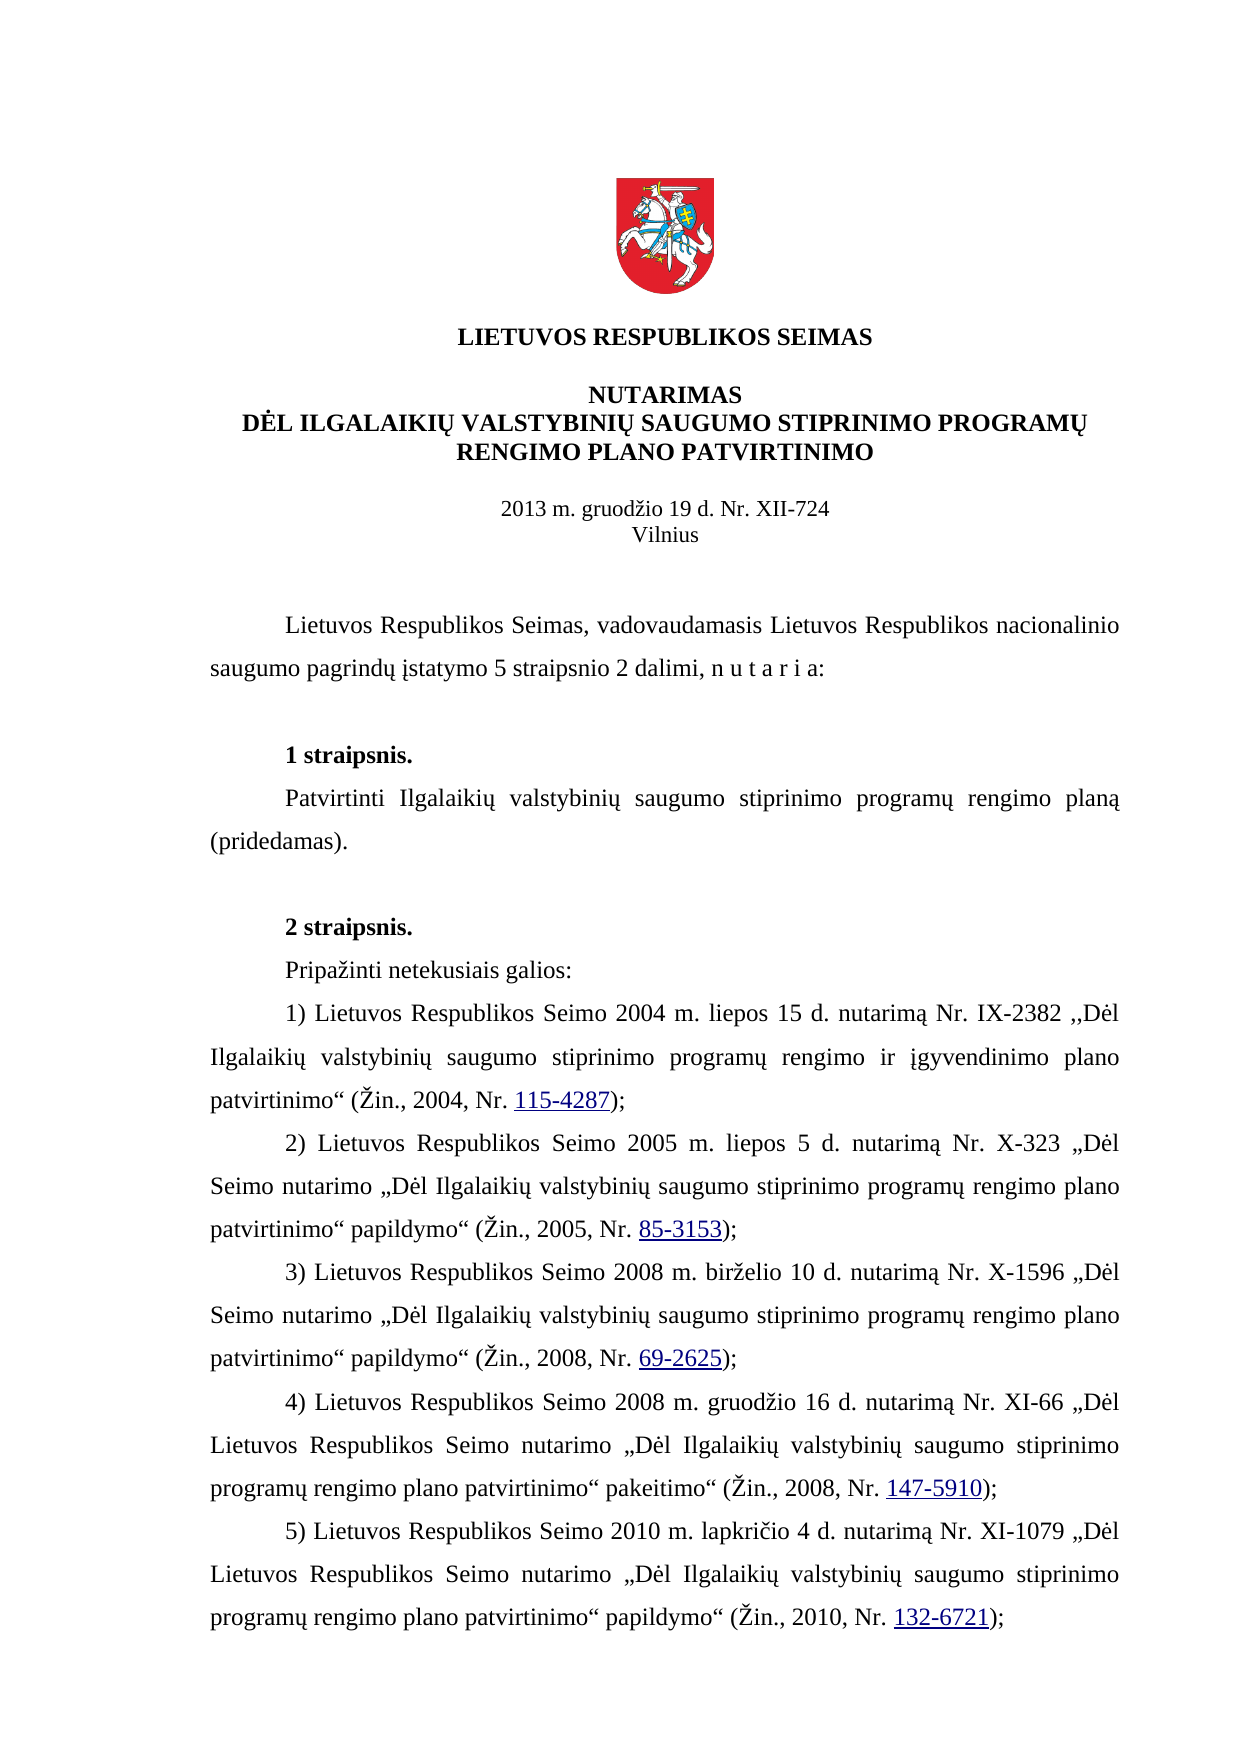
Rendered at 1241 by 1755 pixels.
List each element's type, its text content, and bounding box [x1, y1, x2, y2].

text NUTARIMAS [210, 380, 1120, 408]
text 5) Lietuvos Respublikos Seimo 2010 m. lapkričio 4 d. nutarimą Nr. XI-1079 „Dėl Lietuvos Respublikos Seimo nutarimo „Dėl Ilgalaikių valstybinių saugumo stiprinimo programų rengimo plano patvirtinimo“ papildymo“ (Žin., 2010, Nr. 132-6721); [210, 1516, 1120, 1631]
text 1) Lietuvos Respublikos Seimo 2004 m. liepos 15 d. nutarimą Nr. IX-2382 ,,Dėl Ilgalaikių valstybinių saugumo stiprinimo programų rengimo ir įgyvendinimo plano patvirtinimo“ (Žin., 2004, Nr. 115-4287); [210, 998, 1120, 1113]
text 4) Lietuvos Respublikos Seimo 2008 m. gruodžio 16 d. nutarimą Nr. XI-66 „Dėl Lietuvos Respublikos Seimo nutarimo „Dėl Ilgalaikių valstybinių saugumo stiprinimo programų rengimo plano patvirtinimo“ pakeitimo“ (Žin., 2008, Nr. 147-5910); [210, 1387, 1120, 1502]
text 2013 m. gruodžio 19 d. Nr. XII-724 [210, 495, 1120, 521]
text Vilnius [210, 521, 1120, 547]
text DĖL ILGALAIKIŲ VALSTYBINIŲ SAUGUMO STIPRINIMO PROGRAMŲ RENGIMO PLANO PATVIRTINIMO [210, 408, 1120, 466]
text Patvirtinti Ilgalaikių valstybinių saugumo stiprinimo programų rengimo planą (pridedamas). [210, 783, 1120, 855]
text Lietuvos Respublikos Seimas, vadovaudamasis Lietuvos Respublikos nacionalinio saugumo pagrindų įstatymo 5 straipsnio 2 dalimi, n u t a r i a: [210, 610, 1120, 682]
text 2) Lietuvos Respublikos Seimo 2005 m. liepos 5 d. nutarimą Nr. X-323 „Dėl Seimo nutarimo „Dėl Ilgalaikių valstybinių saugumo stiprinimo programų rengimo plano patvirtinimo“ papildymo“ (Žin., 2005, Nr. 85-3153); [210, 1128, 1120, 1243]
text LIETUVOS RESPUBLIKOS SEIMAS [210, 322, 1120, 351]
text 3) Lietuvos Respublikos Seimo 2008 m. birželio 10 d. nutarimą Nr. X-1596 „Dėl Seimo nutarimo „Dėl Ilgalaikių valstybinių saugumo stiprinimo programų rengimo plano patvirtinimo“ papildymo“ (Žin., 2008, Nr. 69-2625); [210, 1257, 1120, 1372]
text 2 straipsnis. [210, 912, 1120, 941]
text Pripažinti netekusiais galios: [210, 955, 1120, 984]
text 1 straipsnis. [210, 740, 1120, 768]
